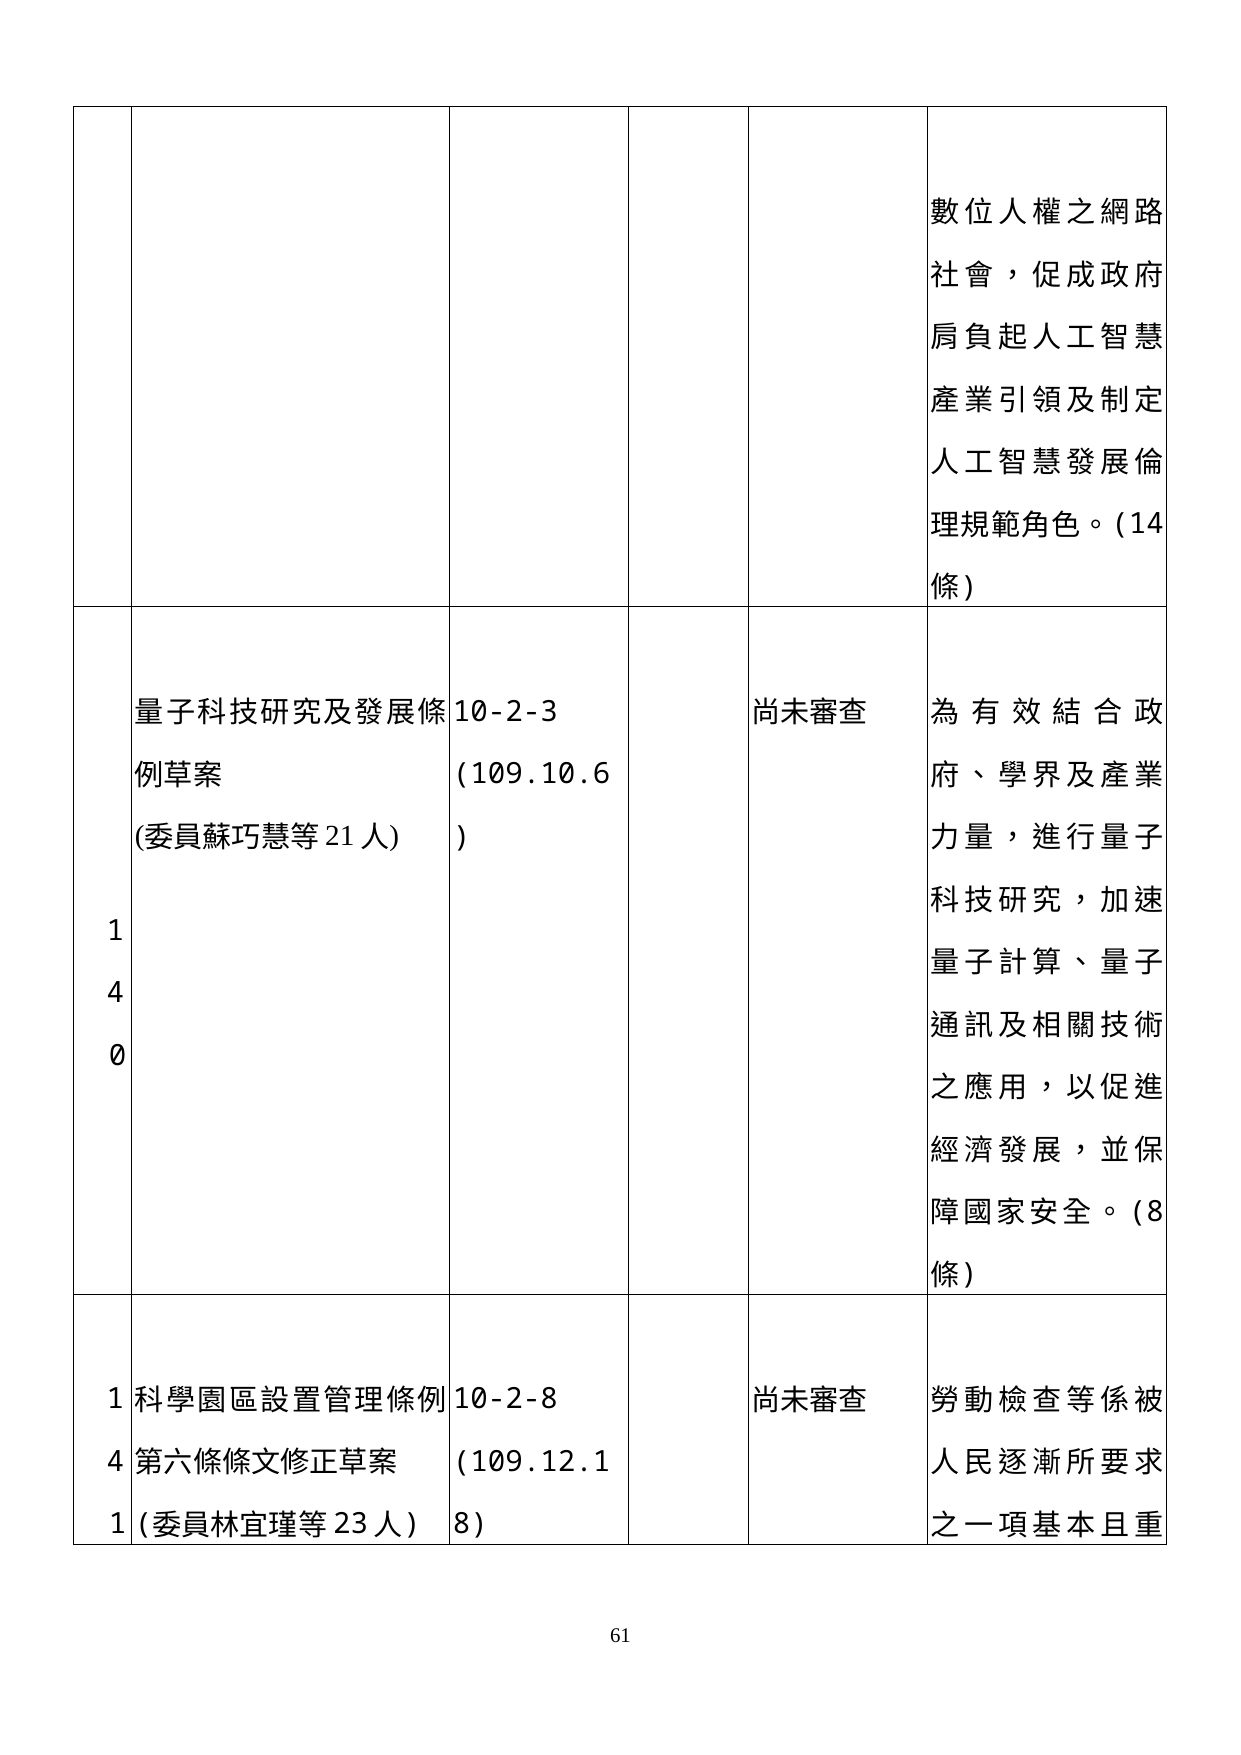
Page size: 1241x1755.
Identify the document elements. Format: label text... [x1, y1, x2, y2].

table_cell [749, 107, 927, 606]
table_cell 尚未審查 [749, 1295, 927, 1543]
table_cell [629, 607, 748, 1293]
table_cell [629, 1295, 748, 1543]
table_cell 10-2-3 (109.10.6) [450, 607, 628, 1293]
table_cell 科學園區設置管理條例第六條條文修正草案 (委員林宜瑾等23人) [132, 1295, 449, 1543]
table_cell [132, 107, 449, 606]
table_cell [74, 1295, 131, 1543]
table_cell 量子科技研究及發展條例草案 (委員蘇巧慧等21人) [132, 607, 449, 1293]
table_cell 尚未審查 [749, 607, 927, 1293]
table_cell 數位人權之網路社會，促成政府肩負起人工智慧產業引領及制定人工智慧發展倫理規範角色。(14條) [928, 107, 1166, 606]
table_cell [74, 107, 131, 606]
table_cell [629, 107, 748, 606]
table_cell 10-2-8 (109.12.18) [450, 1295, 628, 1543]
table_cell [74, 607, 131, 1293]
table_cell [450, 107, 628, 606]
table_cell 為有效結合政府、學界及產業力量，進行量子科技研究，加速量子計算、量子通訊及相關技術之應用，以促進經濟發展，並保障國家安全。(8條) [928, 607, 1166, 1293]
table_cell 勞動檢查等係被人民逐漸所要求之一項基本且重 [928, 1295, 1166, 1543]
